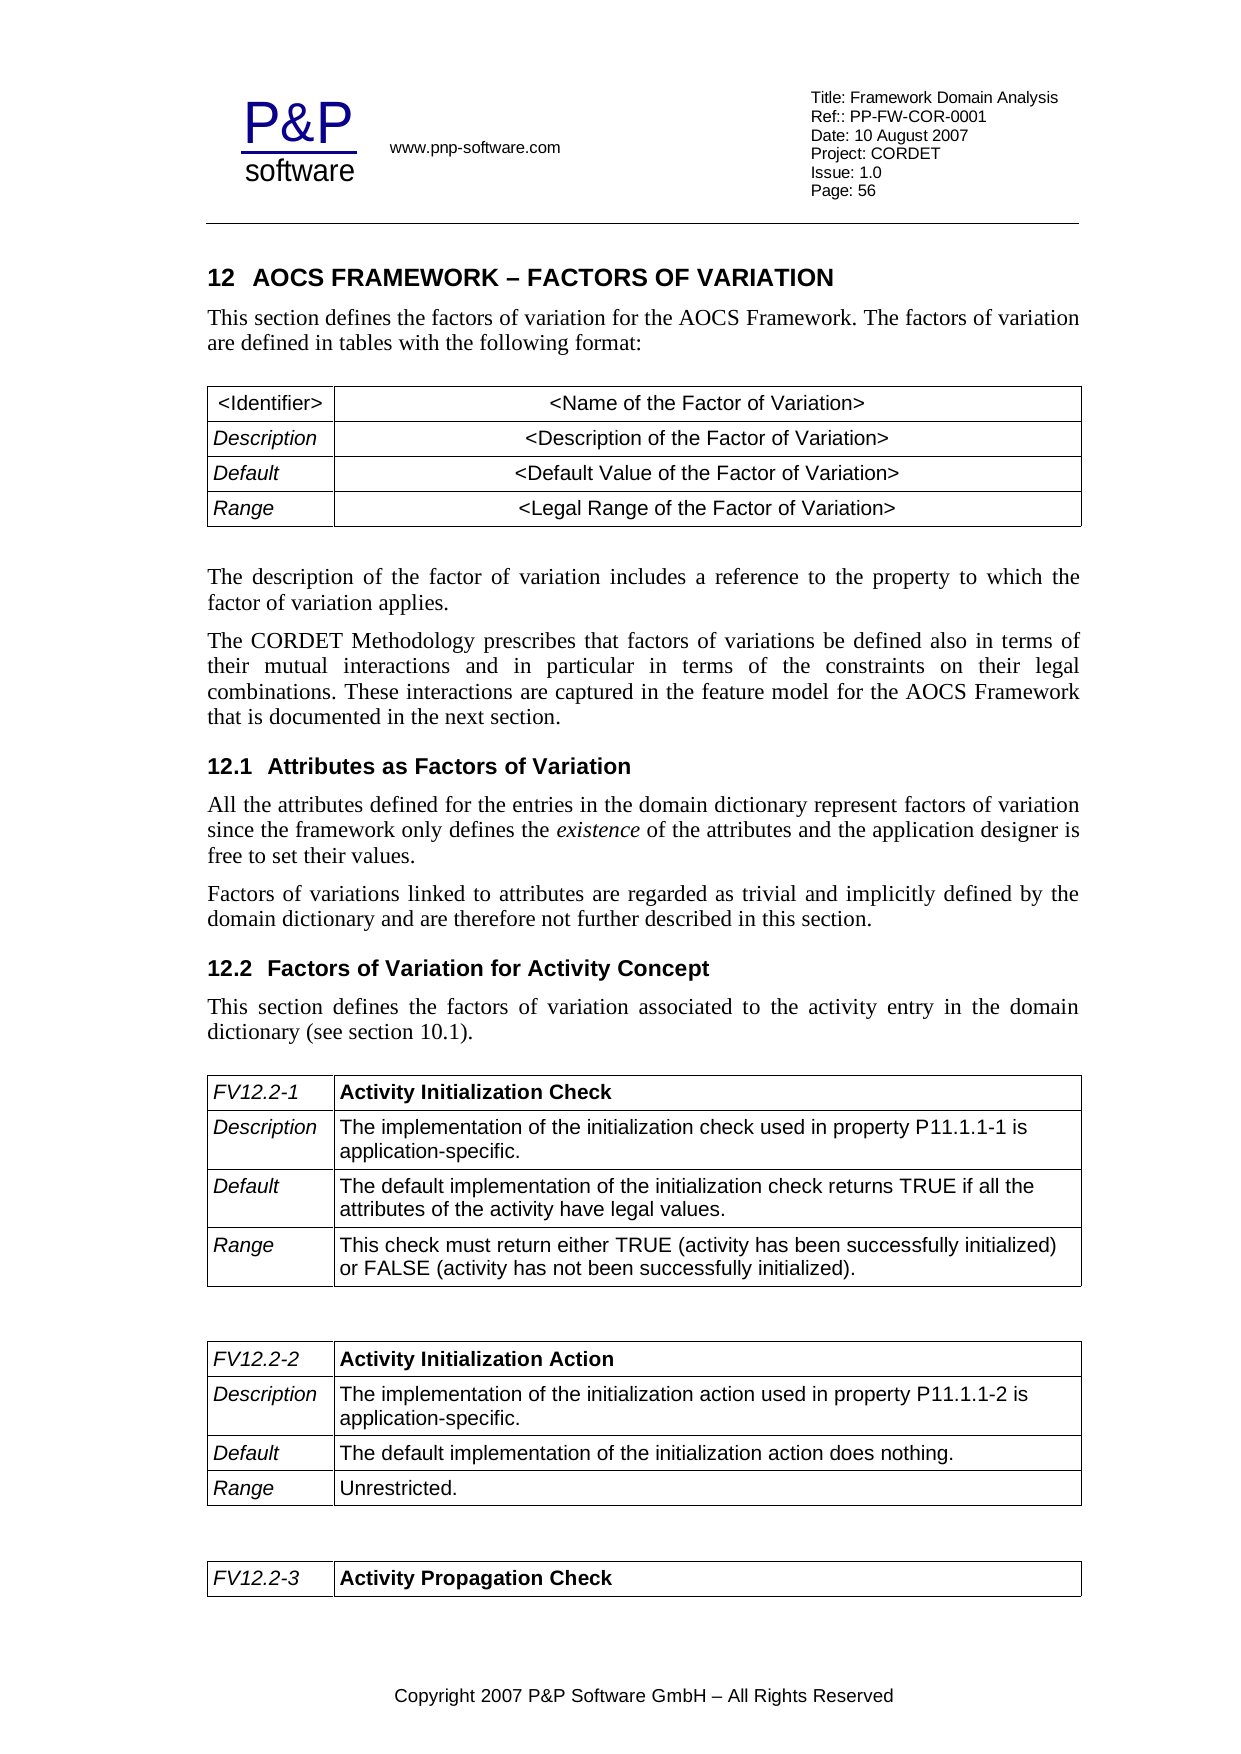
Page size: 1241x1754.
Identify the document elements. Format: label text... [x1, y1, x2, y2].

table_cell Range [208, 1228, 333, 1286]
table_header FV12.2-3 [208, 1562, 333, 1596]
table_header Activity Propagation Check [335, 1562, 1081, 1596]
table_cell Description [208, 422, 333, 456]
table_cell The default implementation of the initialization action does nothing. [335, 1436, 1081, 1470]
table_cell The default implementation of the initialization check returns TRUE if all the attributes of the activity have legal values. [335, 1170, 1081, 1227]
text The CORDET Methodology prescribes that factors of variations be defined also in terms of their mutual interactions and in particular in terms of the constraints on their legal combinations. These interactions are captured in the feature model for the AOCS Framework that is documented in the next section. [207, 628, 1081, 730]
text The description of the factor of variation includes a reference to the property to which the factor of variation applies. [207, 564, 1081, 615]
table_header <Identifier> [208, 387, 333, 421]
text This section defines the factors of variation associated to the activity entry in the domain dictionary (see section 10.1). [207, 994, 1081, 1045]
table_header FV12.2-1 [208, 1076, 333, 1110]
table_header Activity Initialization Check [335, 1076, 1081, 1110]
table_cell <Default Value of the Factor of Variation> [335, 457, 1081, 491]
table_cell The implementation of the initialization check used in property P11.1.1-1 is application-specific. [335, 1111, 1081, 1169]
table_cell Range [208, 492, 333, 526]
text This section defines the factors of variation for the AOCS Framework. The factors of variation are defined in tables with the following format: [207, 304, 1081, 356]
subtitle Attributes as Factors of Variation [207, 754, 1081, 780]
subtitle AOCS FRAMEWORK – FACTORS OF VARIATION [207, 264, 1081, 292]
table_cell Description [208, 1377, 333, 1435]
table_cell <Legal Range of the Factor of Variation> [335, 492, 1081, 526]
table_header <Name of the Factor of Variation> [335, 387, 1081, 421]
table_cell Default [208, 457, 333, 491]
table_cell <Description of the Factor of Variation> [335, 422, 1081, 456]
table_cell Default [208, 1436, 333, 1470]
text All the attributes defined for the entries in the domain dictionary represent factors of variation since the framework only defines the existence of the attributes and the application designer is free to set their values. [207, 792, 1081, 868]
table_cell The implementation of the initialization action used in property P11.1.1-2 is application-specific. [335, 1377, 1081, 1435]
table_header FV12.2-2 [208, 1342, 333, 1376]
table_header Activity Initialization Action [335, 1342, 1081, 1376]
subtitle Factors of Variation for Activity Concept [207, 956, 1081, 982]
table_cell Default [208, 1170, 333, 1227]
table_cell This check must return either TRUE (activity has been successfully initialized) or FALSE (activity has not been successfully initialized). [335, 1228, 1081, 1286]
text Factors of variations linked to attributes are regarded as trivial and implicitly defined by the domain dictionary and are therefore not further described in this section. [207, 881, 1081, 932]
table_cell Unrestricted. [335, 1471, 1081, 1505]
table_cell Description [208, 1111, 333, 1169]
table_cell Range [208, 1471, 333, 1505]
